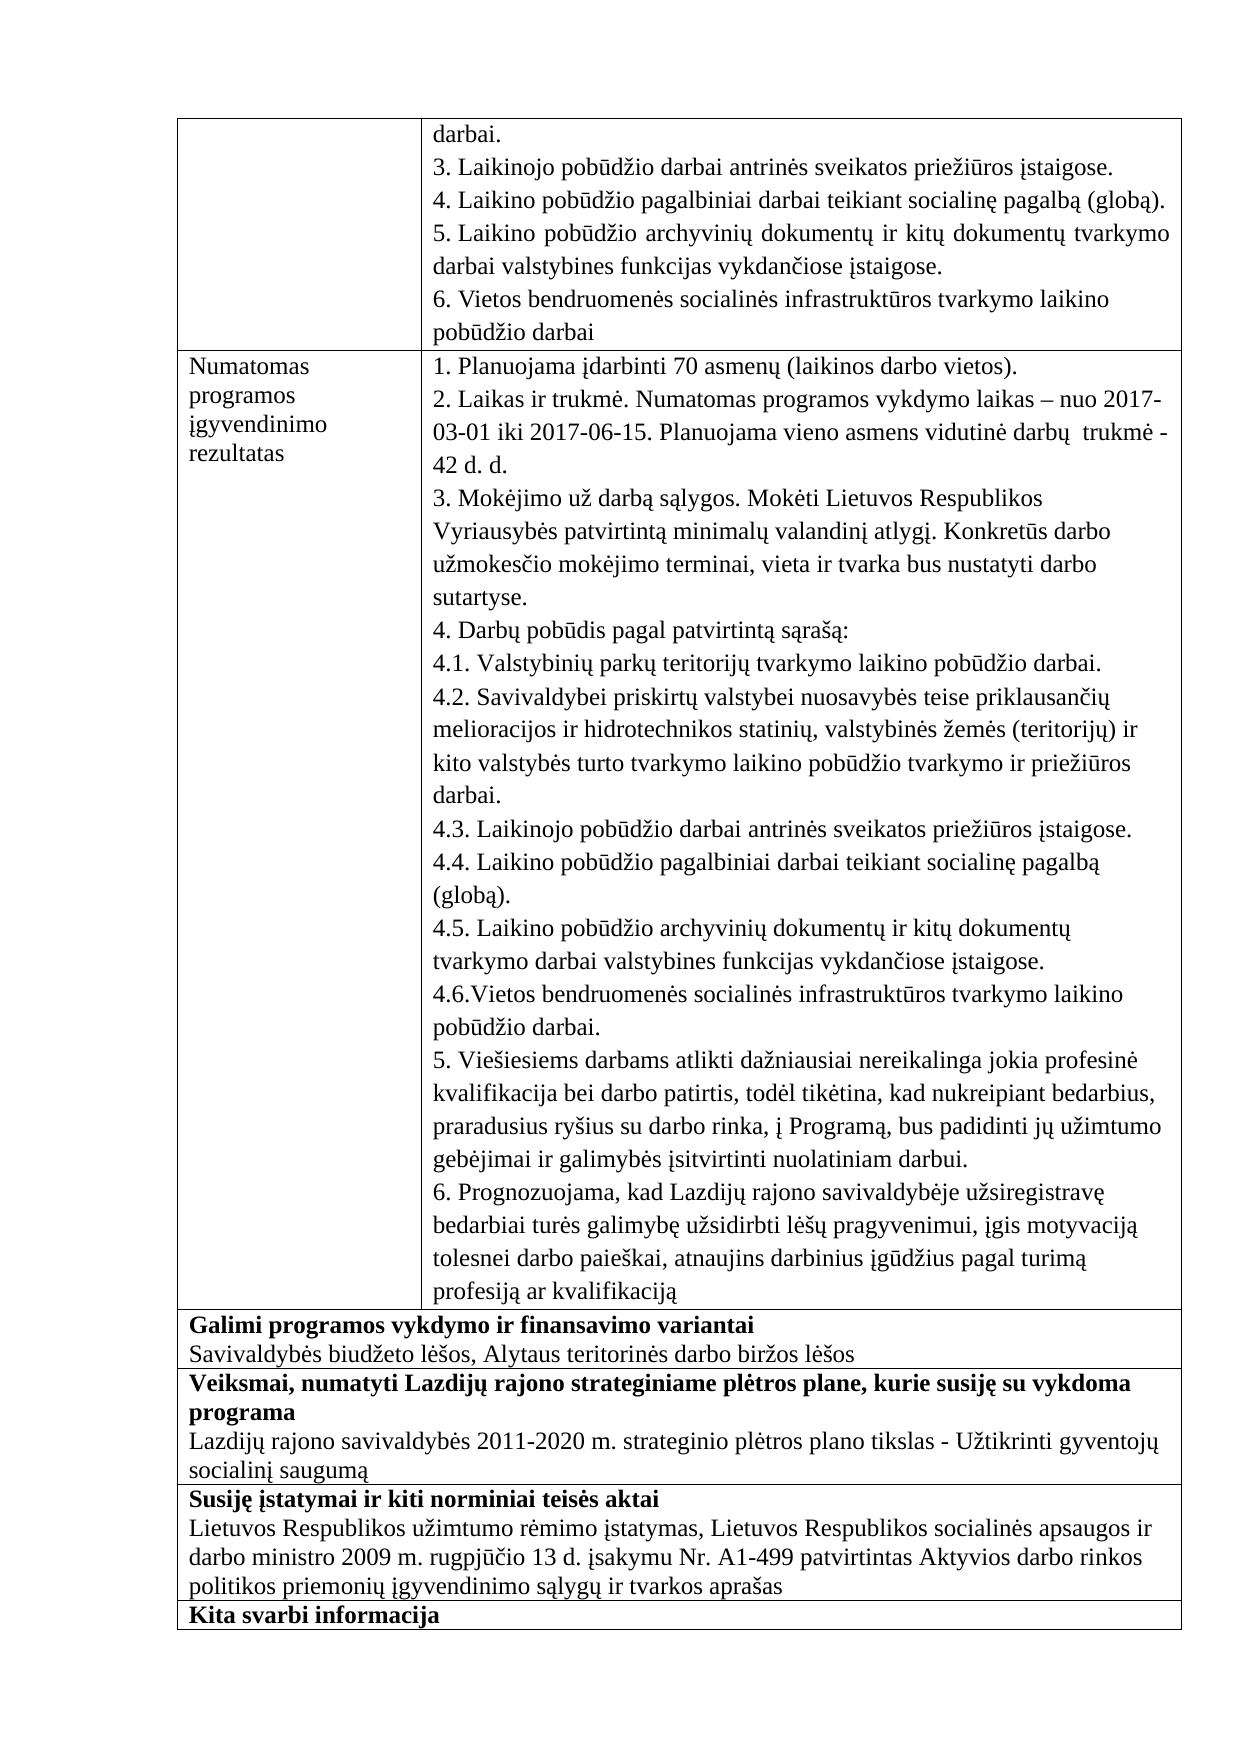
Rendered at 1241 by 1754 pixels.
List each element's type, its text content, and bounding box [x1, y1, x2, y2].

table_cell darbai. 3. Laikinojo pobūdžio darbai antrinės sveikatos priežiūros įstaigose. 4. Laikino pobūdžio pagalbiniai darbai teikiant socialinę pagalbą (globą). 5. Laikino pobūdžio archyvinių dokumentų ir kitų dokumentų tvarkymo darbai valstybines funkcijas vykdančiose įstaigose. 6. Vietos bendruomenės socialinės infrastruktūros tvarkymo laikino pobūdžio darbai [422, 119, 1181, 350]
table_cell Galimi programos vykdymo ir finansavimo variantai Savivaldybės biudžeto lėšos, Alytaus teritorinės darbo biržos lėšos [178, 1310, 1181, 1367]
table_cell Kita svarbi informacija - [178, 1601, 1181, 1629]
table_cell Susiję įstatymai ir kiti norminiai teisės aktai Lietuvos Respublikos užimtumo rėmimo įstatymas, Lietuvos Respublikos socialinės apsaugos ir darbo ministro 2009 m. rugpjūčio 13 d. įsakymu Nr. A1-499 patvirtintas Aktyvios darbo rinkos politikos priemonių įgyvendinimo sąlygų ir tvarkos aprašas [178, 1485, 1181, 1599]
table_cell [178, 119, 421, 350]
table_cell Veiksmai, numatyti Lazdijų rajono strateginiame plėtros plane, kurie susiję su vykdoma programa Lazdijų rajono savivaldybės 2011-2020 m. strateginio plėtros plano tikslas - Užtikrinti gyventojų socialinį saugumą [178, 1369, 1181, 1483]
table_cell Numatomas programos įgyvendinimo rezultatas [178, 351, 421, 1309]
table_cell 1. Planuojama įdarbinti 70 asmenų (laikinos darbo vietos). 2. Laikas ir trukmė. Numatomas programos vykdymo laikas – nuo 2017-03-01 iki 2017-06-15. Planuojama vieno asmens vidutinė darbų trukmė - 42 d. d. 3. Mokėjimo už darbą sąlygos. Mokėti Lietuvos Respublikos Vyriausybės patvirtintą minimalų valandinį atlygį. Konkretūs darbo užmokesčio mokėjimo terminai, vieta ir tvarka bus nustatyti darbo sutartyse. 4. Darbų pobūdis pagal patvirtintą sąrašą: 4.1. Valstybinių parkų teritorijų tvarkymo laikino pobūdžio darbai. 4.2. Savivaldybei priskirtų valstybei nuosavybės teise priklausančių melioracijos ir hidrotechnikos statinių, valstybinės žemės (teritorijų) ir kito valstybės turto tvarkymo laikino pobūdžio tvarkymo ir priežiūros darbai. 4.3. Laikinojo pobūdžio darbai antrinės sveikatos priežiūros įstaigose. 4.4. Laikino pobūdžio pagalbiniai darbai teikiant socialinę pagalbą (globą). 4.5. Laikino pobūdžio archyvinių dokumentų ir kitų dokumentų tvarkymo darbai valstybines funkcijas vykdančiose įstaigose. 4.6.Vietos bendruomenės socialinės infrastruktūros tvarkymo laikino pobūdžio darbai. 5. Viešiesiems darbams atlikti dažniausiai nereikalinga jokia profesinė kvalifikacija bei darbo patirtis, todėl tikėtina, kad nukreipiant bedarbius, praradusius ryšius su darbo rinka, į Programą, bus padidinti jų užimtumo gebėjimai ir galimybės įsitvirtinti nuolatiniam darbui. 6. Prognozuojama, kad Lazdijų rajono savivaldybėje užsiregistravę bedarbiai turės galimybę užsidirbti lėšų pragyvenimui, įgis motyvaciją tolesnei darbo paieškai, atnaujins darbinius įgūdžius pagal turimą profesiją ar kvalifikaciją [422, 351, 1181, 1309]
